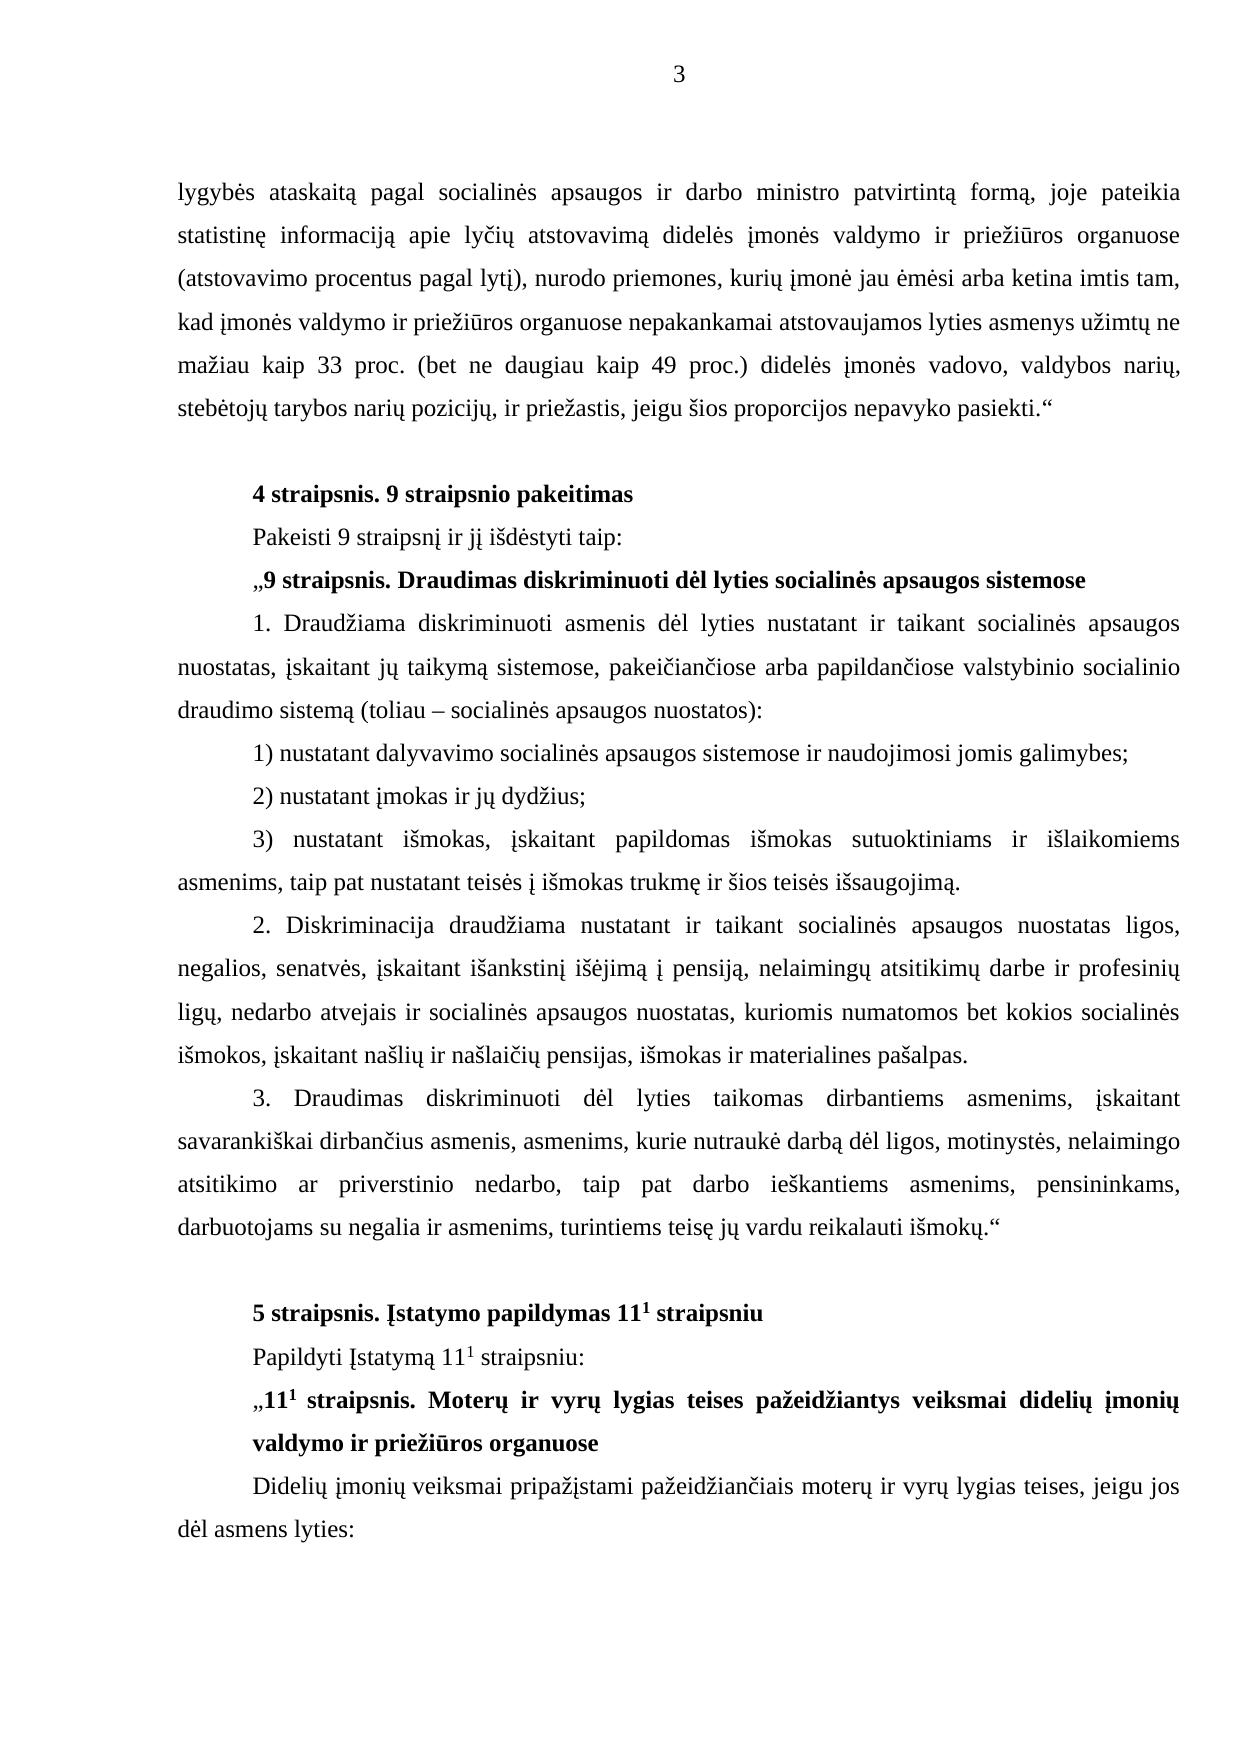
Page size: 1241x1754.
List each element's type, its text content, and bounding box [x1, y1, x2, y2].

text Pakeisti 9 straipsnį ir jį išdėstyti taip: [177, 522, 1181, 551]
text 4 straipsnis. 9 straipsnio pakeitimas [177, 479, 1181, 508]
text lygybės ataskaitą pagal socialinės apsaugos ir darbo ministro patvirtintą formą, joje pateikia statistinę informaciją apie lyčių atstovavimą didelės įmonės valdymo ir priežiūros organuose (atstovavimo procentus pagal lytį), nurodo priemones, kurių įmonė jau ėmėsi arba ketina imtis tam, kad įmonės valdymo ir priežiūros organuose nepakankamai atstovaujamos lyties asmenys užimtų ne mažiau kaip 33 proc. (bet ne daugiau kaip 49 proc.) didelės įmonės vadovo, valdybos narių, stebėtojų tarybos narių pozicijų, ir priežastis, jeigu šios proporcijos nepavyko pasiekti.“ [177, 177, 1181, 422]
text 3. Draudimas diskriminuoti dėl lyties taikomas dirbantiems asmenims, įskaitant savarankiškai dirbančius asmenis, asmenims, kurie nutraukė darbą dėl ligos, motinystės, nelaimingo atsitikimo ar priverstinio nedarbo, taip pat darbo ieškantiems asmenims, pensininkams, darbuotojams su negalia ir asmenims, turintiems teisę jų vardu reikalauti išmokų.“ [177, 1083, 1181, 1241]
text 1. Draudžiama diskriminuoti asmenis dėl lyties nustatant ir taikant socialinės apsaugos nuostatas, įskaitant jų taikymą sistemose, pakeičiančiose arba papildančiose valstybinio socialinio draudimo sistemą (toliau – socialinės apsaugos nuostatos): [177, 608, 1181, 723]
text 2. Diskriminacija draudžiama nustatant ir taikant socialinės apsaugos nuostatas ligos, negalios, senatvės, įskaitant išankstinį išėjimą į pensiją, nelaimingų atsitikimų darbe ir profesinių ligų, nedarbo atvejais ir socialinės apsaugos nuostatas, kuriomis numatomos bet kokios socialinės išmokos, įskaitant našlių ir našlaičių pensijas, išmokas ir materialines pašalpas. [177, 910, 1181, 1068]
text „9 straipsnis. Draudimas diskriminuoti dėl lyties socialinės apsaugos sistemose [177, 565, 1181, 594]
text 2) nustatant įmokas ir jų dydžius; [177, 781, 1181, 810]
text Didelių įmonių veiksmai pripažįstami pažeidžiančiais moterų ir vyrų lygias teises, jeigu jos dėl asmens lyties: [177, 1471, 1181, 1543]
text 5 straipsnis. Įstatymo papildymas 111 straipsniu [177, 1298, 1181, 1327]
text 3) nustatant išmokas, įskaitant papildomas išmokas sutuoktiniams ir išlaikomiems asmenims, taip pat nustatant teisės į išmokas trukmę ir šios teisės išsaugojimą. [177, 824, 1181, 896]
text 1) nustatant dalyvavimo socialinės apsaugos sistemose ir naudojimosi jomis galimybes; [177, 738, 1181, 767]
text Papildyti Įstatymą 111 straipsniu: [177, 1342, 1181, 1370]
text „111 straipsnis. Moterų ir vyrų lygias teises pažeidžiantys veiksmai didelių įmonių valdymo ir priežiūros organuose [252, 1385, 1181, 1457]
